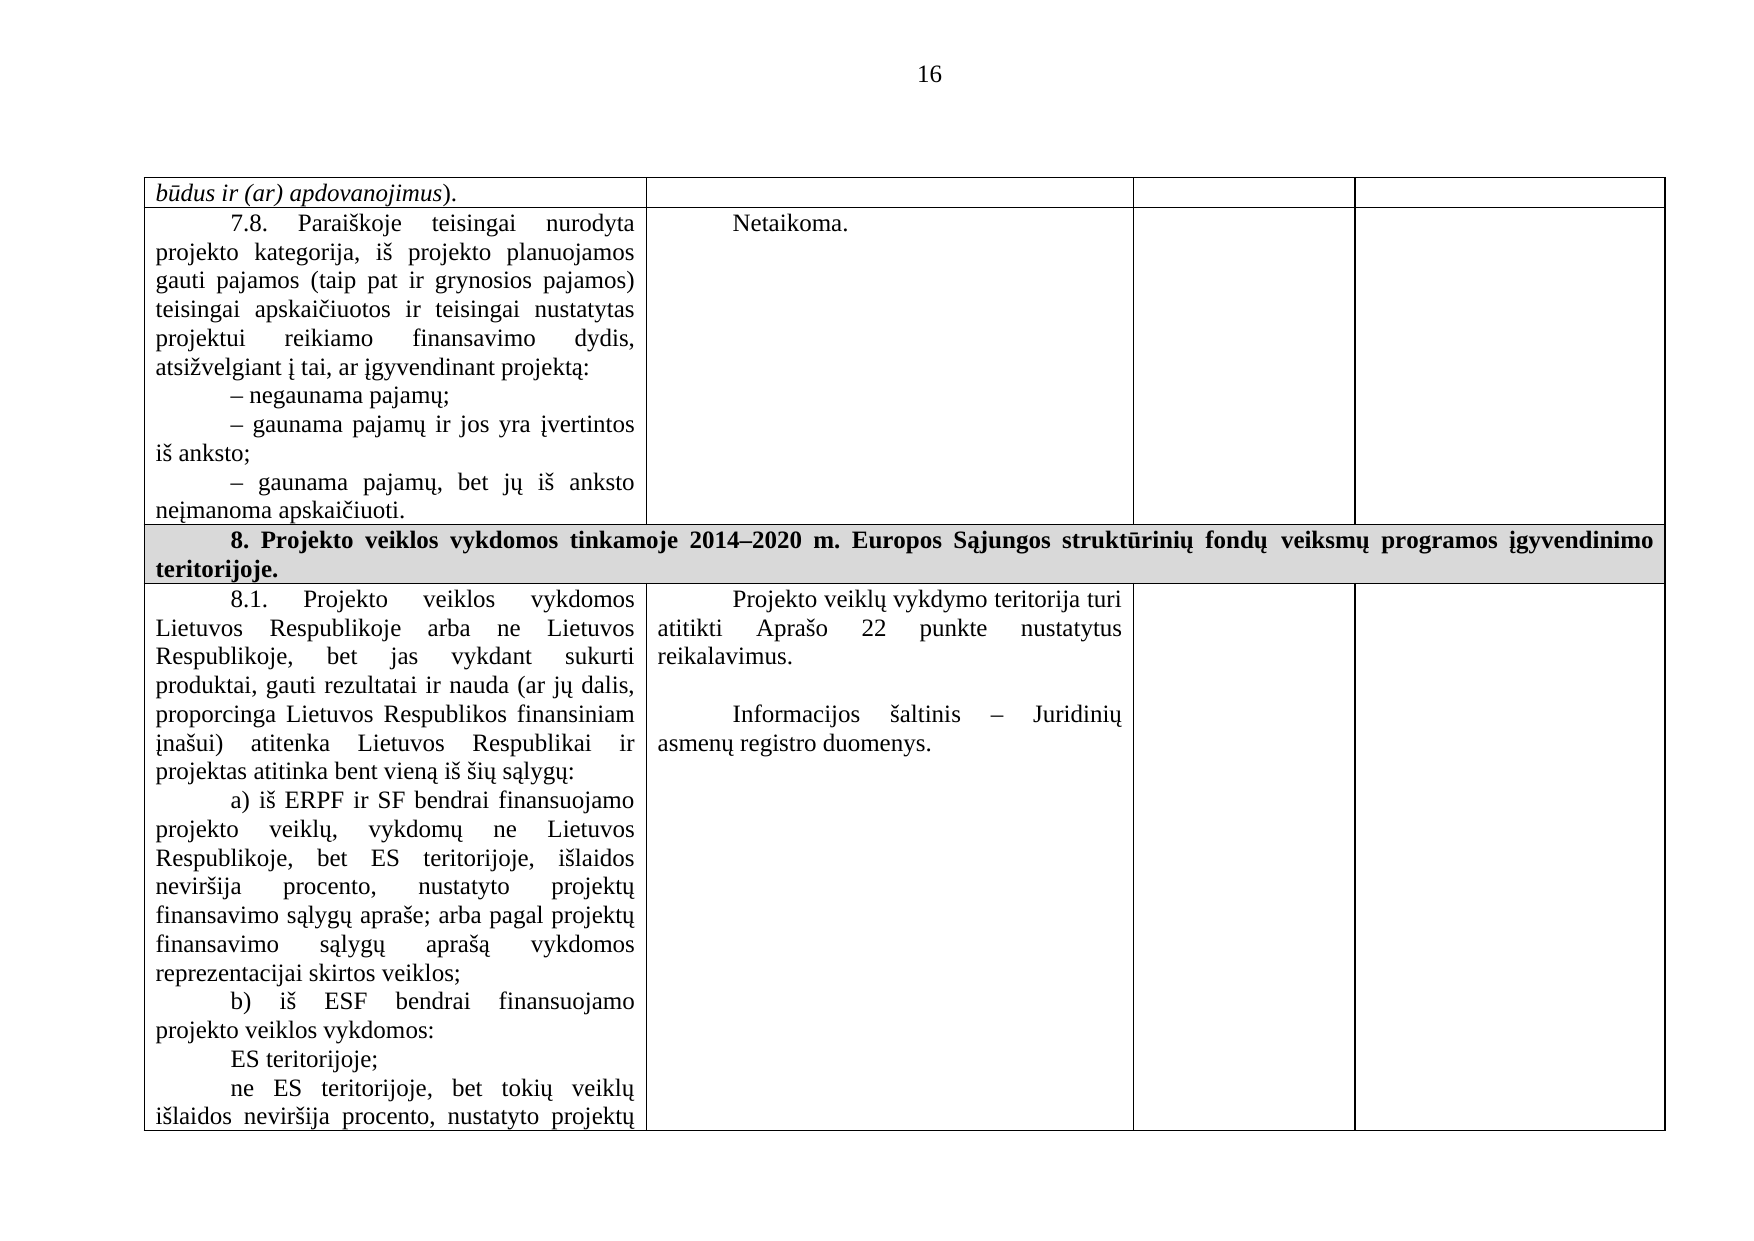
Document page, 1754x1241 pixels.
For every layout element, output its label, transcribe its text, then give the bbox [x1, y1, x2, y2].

table_cell [1356, 178, 1664, 207]
table_cell [1134, 178, 1354, 207]
table_cell [1356, 584, 1664, 1130]
table_cell [1356, 208, 1664, 524]
table_cell Netaikoma. [647, 208, 1133, 524]
table_cell būdus ir (ar) apdovanojimus). [145, 178, 646, 207]
table_cell 8.1. Projekto veiklos vykdomos Lietuvos Respublikoje arba ne Lietuvos Respublikoje, bet jas vykdant sukurti produktai, gauti rezultatai ir nauda (ar jų dalis, proporcinga Lietuvos Respublikos finansiniam įnašui) atitenka Lietuvos Respublikai ir projektas atitinka bent vieną iš šių sąlygų: a) iš ERPF ir SF bendrai finansuojamo projekto veiklų, vykdomų ne Lietuvos Respublikoje, bet ES teritorijoje, išlaidos neviršija procento, nustatyto projektų finansavimo sąlygų apraše; arba pagal projektų finansavimo sąlygų aprašą vykdomos reprezentacijai skirtos veiklos; b) iš ESF bendrai finansuojamo projekto veiklos vykdomos: ES teritorijoje; ne ES teritorijoje, bet tokių veiklų išlaidos neviršija procento, nustatyto projektų [145, 584, 646, 1130]
table_cell [1134, 584, 1354, 1130]
table_cell Projekto veiklų vykdymo teritorija turi atitikti Aprašo 22 punkte nustatytus reikalavimus. Informacijos šaltinis – Juridinių asmenų registro duomenys. [647, 584, 1133, 1130]
table_cell 7.8. Paraiškoje teisingai nurodyta projekto kategorija, iš projekto planuojamos gauti pajamos (taip pat ir grynosios pajamos) teisingai apskaičiuotos ir teisingai nustatytas projektui reikiamo finansavimo dydis, atsižvelgiant į tai, ar įgyvendinant projektą: – negaunama pajamų; – gaunama pajamų ir jos yra įvertintos iš anksto; – gaunama pajamų, bet jų iš anksto neįmanoma apskaičiuoti. [145, 208, 646, 524]
table_cell [1134, 208, 1354, 524]
table_cell [647, 178, 1133, 207]
table_cell 8. Projekto veiklos vykdomos tinkamoje 2014–2020 m. Europos Sąjungos struktūrinių fondų veiksmų programos įgyvendinimo teritorijoje. [145, 525, 1664, 583]
